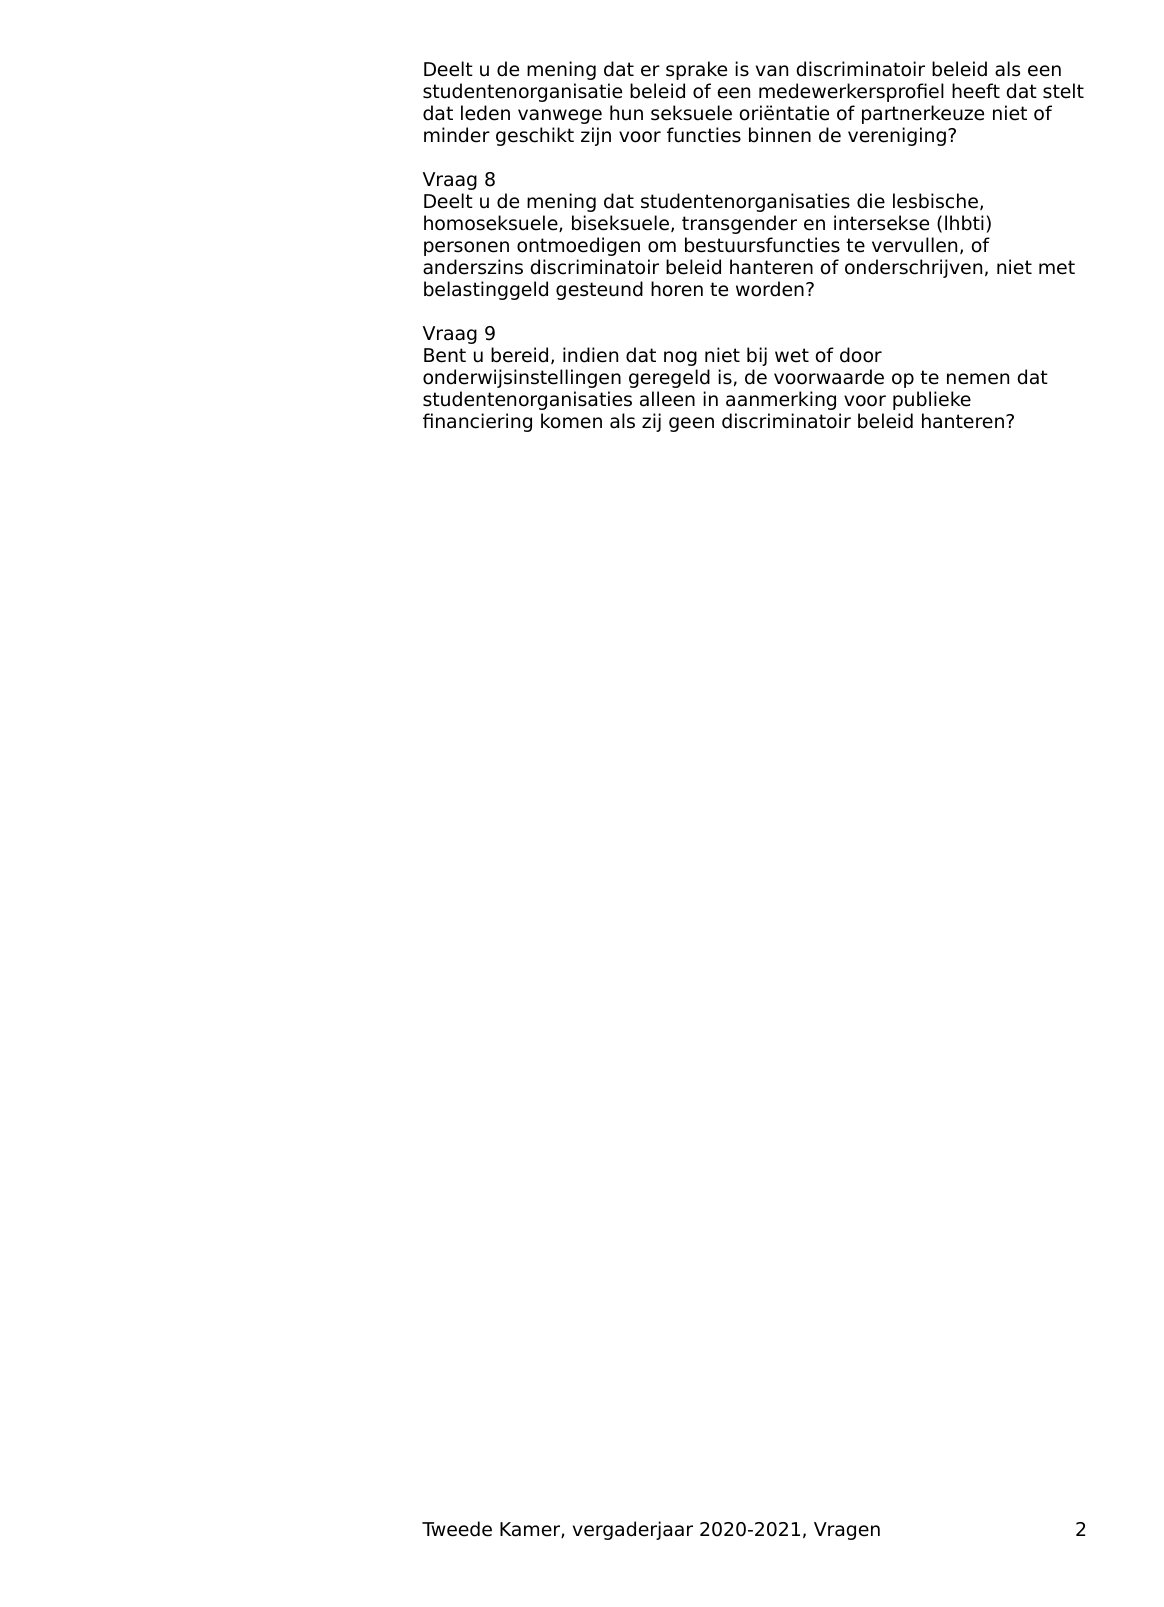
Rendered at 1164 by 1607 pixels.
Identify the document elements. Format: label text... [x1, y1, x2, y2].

text Deelt u de mening dat studentenorganisaties die lesbische, homoseksuele, biseksuele, transgender en intersekse (lhbti) personen ontmoedigen om bestuursfuncties te vervullen, of anderszins discriminatoir beleid hanteren of onderschrijven, niet met belastinggeld gesteund horen te worden? [422, 191, 1087, 301]
text Deelt u de mening dat er sprake is van discriminatoir beleid als een studentenorganisatie beleid of een medewerkersprofiel heeft dat stelt dat leden vanwege hun seksuele oriëntatie of partnerkeuze niet of minder geschikt zijn voor functies binnen de vereniging? [422, 59, 1087, 147]
text Vraag 8 [422, 169, 1087, 191]
text Vraag 9 [422, 323, 1087, 345]
text Bent u bereid, indien dat nog niet bij wet of door onderwijsinstellingen geregeld is, de voorwaarde op te nemen dat studentenorganisaties alleen in aanmerking voor publieke financiering komen als zij geen discriminatoir beleid hanteren? [422, 345, 1087, 433]
